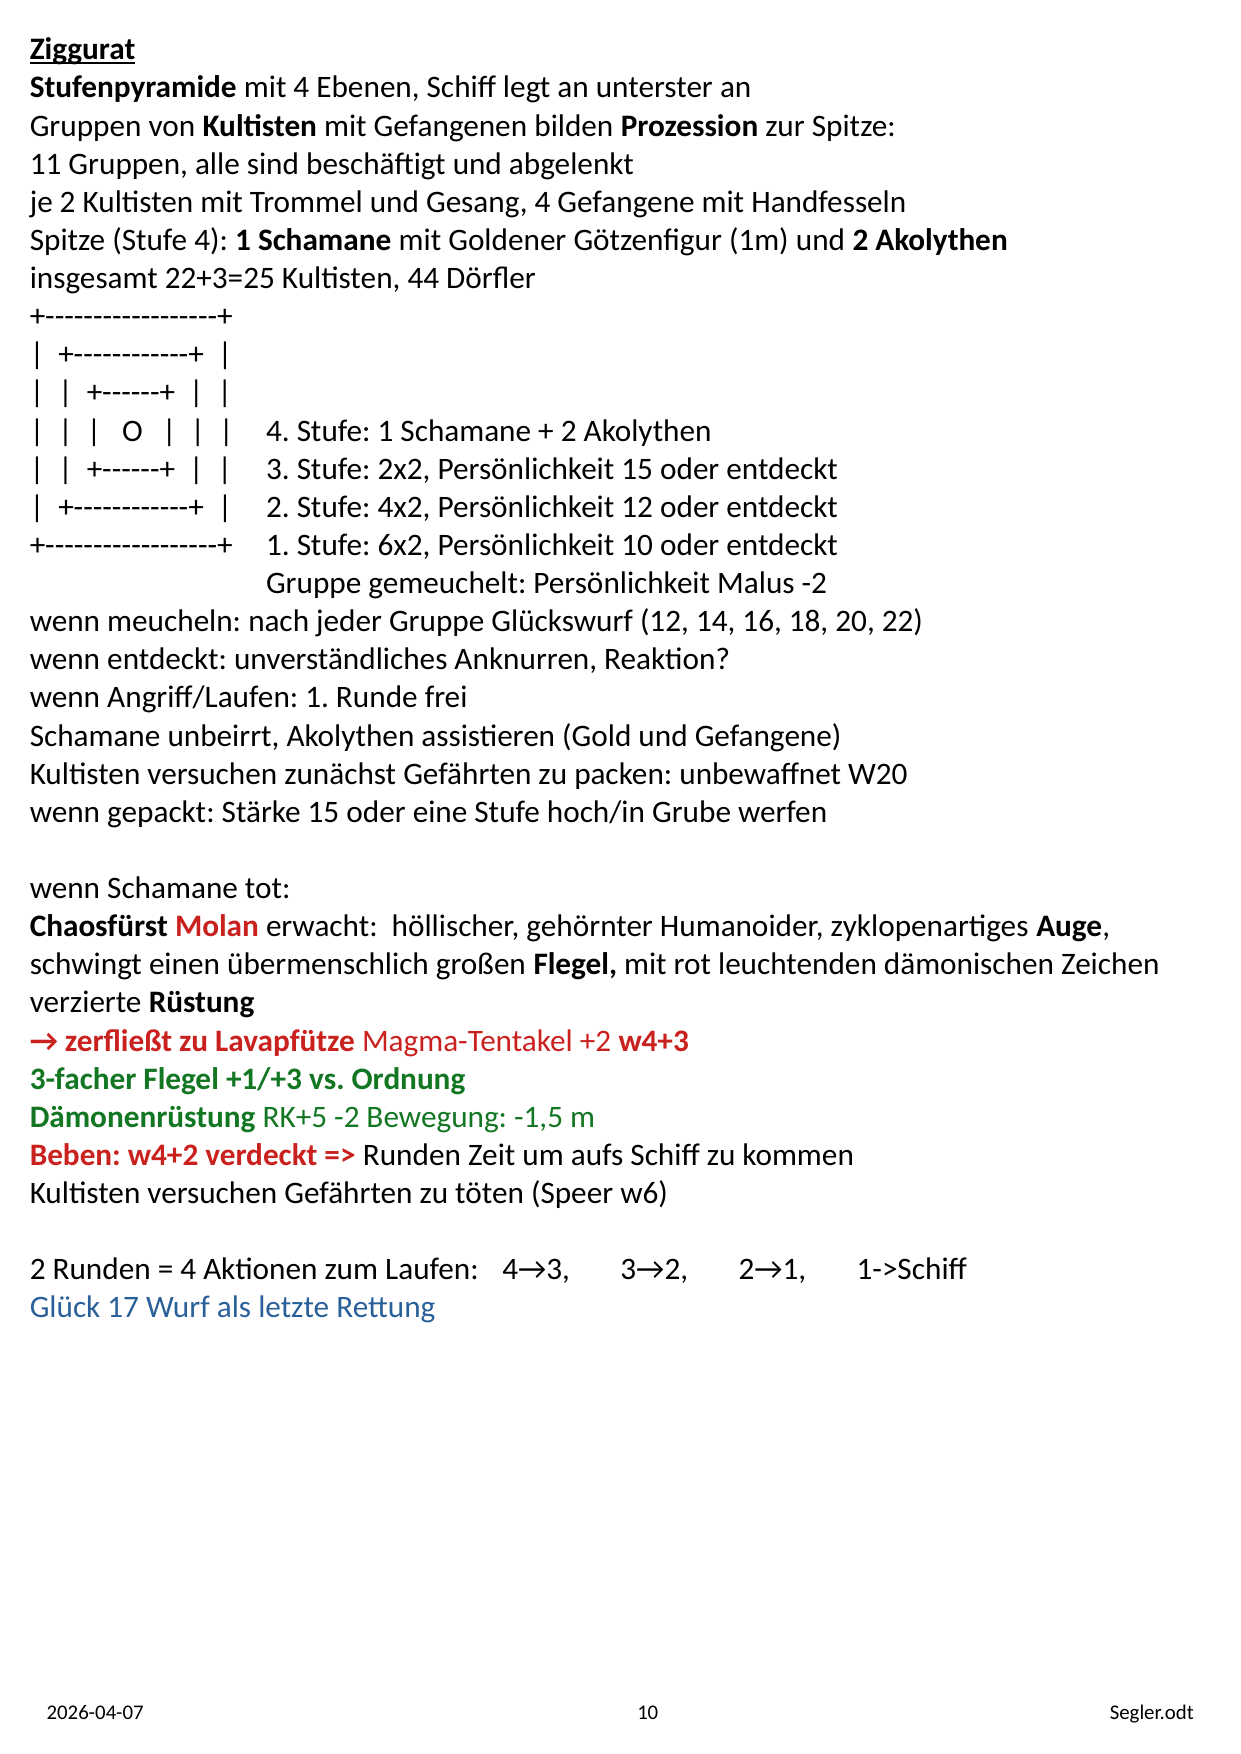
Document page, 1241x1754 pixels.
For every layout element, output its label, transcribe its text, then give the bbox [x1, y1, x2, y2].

text 11 Gruppen, alle sind beschäftigt und abgelenkt [29, 144, 1211, 182]
text | +------------+ | [29, 334, 1211, 373]
text Glück 17 Wurf als letzte Rettung [29, 1288, 1211, 1326]
text Stufenpyramide mit 4 Ebenen, Schiff legt an unterster an [29, 68, 1211, 106]
text Kultisten versuchen zunächst Gefährten zu packen: unbewaffnet W20 [29, 754, 1211, 792]
text Kultisten versuchen Gefährten zu töten (Speer w6) [29, 1173, 1211, 1211]
text Gruppen von Kultisten mit Gefangenen bilden Prozession zur Spitze: [29, 106, 1211, 144]
text wenn gepackt: Stärke 15 oder eine Stufe hoch/in Grube werfen [29, 792, 1211, 830]
text 2 Runden = 4 Aktionen zum Laufen: 4→3, 3→2, 2→1, 1->Schiff [29, 1249, 1211, 1288]
text +------------------+ [29, 296, 1211, 334]
text → zerfließt zu Lavapfütze Magma-Tentakel +2 w4+3 [29, 1021, 1211, 1059]
text wenn Schamane tot: [29, 868, 1211, 906]
text +------------------+ 1. Stufe: 6x2, Persönlichkeit 10 oder entdeckt [29, 525, 1211, 563]
text Schamane unbeirrt, Akolythen assistieren (Gold und Gefangene) [29, 716, 1211, 754]
text Chaosfürst Molan erwacht: höllischer, gehörnter Humanoider, zyklopenartiges Auge, schwingt einen übermenschlich großen Flegel, mit rot leuchtenden dämonischen Zeichen verzierte Rüstung [29, 906, 1211, 1021]
text | | +------+ | | [29, 373, 1211, 411]
text wenn entdeckt: unverständliches Anknurren, Reaktion? [29, 639, 1211, 678]
text wenn Angriff/Laufen: 1. Runde frei [29, 678, 1211, 716]
text Ziggurat [29, 29, 1211, 68]
text Gruppe gemeuchelt: Persönlichkeit Malus -2 [29, 563, 1211, 601]
text wenn meucheln: nach jeder Gruppe Glückswurf (12, 14, 16, 18, 20, 22) [29, 601, 1211, 639]
text insgesamt 22+3=25 Kultisten, 44 Dörfler [29, 258, 1211, 296]
text Beben: w4+2 verdeckt => Runden Zeit um aufs Schiff zu kommen [29, 1135, 1211, 1173]
text | | +------+ | | 3. Stufe: 2x2, Persönlichkeit 15 oder entdeckt [29, 449, 1211, 487]
text Spitze (Stufe 4): 1 Schamane mit Goldener Götzenfigur (1m) und 2 Akolythen [29, 220, 1211, 258]
text je 2 Kultisten mit Trommel und Gesang, 4 Gefangene mit Handfesseln [29, 182, 1211, 220]
text 3-facher Flegel +1/+3 vs. Ordnung [29, 1059, 1211, 1097]
text Dämonenrüstung RK+5 -2 Bewegung: -1,5 m [29, 1097, 1211, 1135]
text | +------------+ | 2. Stufe: 4x2, Persönlichkeit 12 oder entdeckt [29, 487, 1211, 525]
text | | | O | | | 4. Stufe: 1 Schamane + 2 Akolythen [29, 411, 1211, 449]
